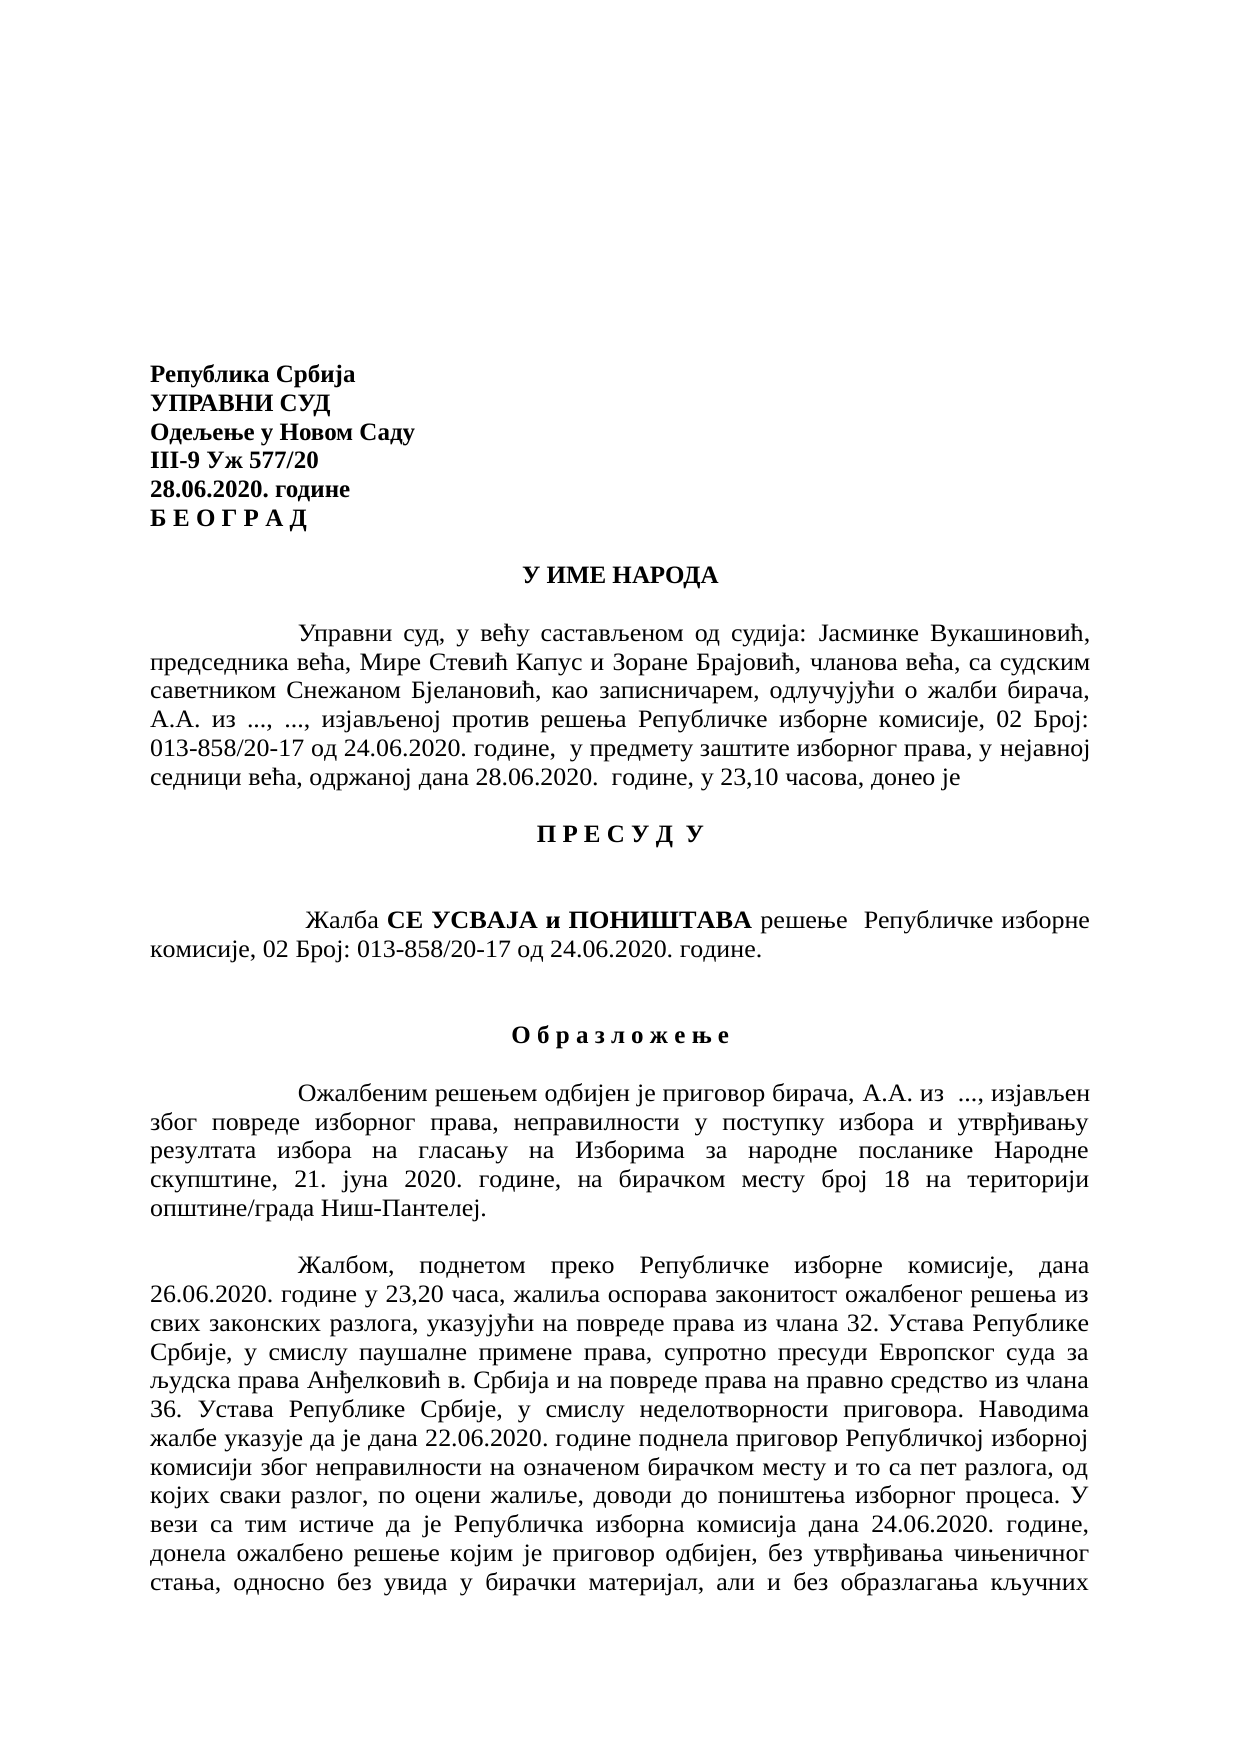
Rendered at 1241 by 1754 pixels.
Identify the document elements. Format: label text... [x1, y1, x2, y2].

text О б р а з л о ж е њ е [150, 1020, 1090, 1049]
text УПРАВНИ СУД [150, 388, 1090, 417]
text Одељење у Новом Саду [150, 417, 1090, 445]
text Жалбом, поднетом преко Републичке изборне комисије, дана 26.06.2020. године у 23,20 часа, жалиља оспорава законитост ожалбеног решења из свих законских разлога, указујући на повреде права из члана 32. Устава Републике Србије, у смислу паушалне примене права, супротно пресуди Европског суда за људска права Анђелковић в. Србија и на повреде права на правно средство из члана 36. Устава Републике Србије, у смислу неделотворности приговора. Наводима жалбе указује да је дана 22.06.2020. године поднела приговор Републичкој изборној комисији због неправилности на означеном бирачком месту и то са пет разлога, од којих сваки разлог, по оцени жалиље, доводи до поништења изборног процеса. У вези са тим истиче да је Републичка изборна комисија дана 24.06.2020. године, донела ожалбено решење којим је приговор одбијен, без утврђивања чињеничног стања, односно без увида у бирачки материјал, али и без образлагања кључних [150, 1250, 1090, 1595]
text 28.06.2020. године [150, 474, 1090, 503]
text III-9 Уж 577/20 [150, 445, 1090, 474]
text Ожалбеним решењем одбијен је приговор бирача, А.А. из ..., изјављен због повреде изборног права, неправилности у поступку избора и утврђивању резултата избора на гласању на Изборима за народне посланике Народне скупштине, 21. јуна 2020. године, на бирачком месту број 18 на територији општине/града Ниш-Пантелеј. [150, 1078, 1090, 1222]
text П Р Е С У Д У [150, 819, 1090, 848]
text Б Е О Г Р А Д [150, 503, 1090, 532]
text Управни суд, у већу састављеном од судија: Јасминке Вукашиновић, председника већа, Мире Стевић Капус и Зоране Брајовић, чланова већа, са судским саветником Снежаном Бјелановић, као записничарем, одлучујући о жалби бирача, А.А. из ..., ..., изјављеној против решења Републичке изборне комисије, 02 Број: 013-858/20-17 од 24.06.2020. године, у предмету заштите изборног права, у нејавној седници већа, одржаној дана 28.06.2020. године, у 23,10 часова, донео је [150, 618, 1090, 790]
text Република Србија [150, 148, 1090, 388]
text Жалба СЕ УСВАЈА и ПОНИШТАВА решење Републичке изборне комисије, 02 Број: 013-858/20-17 од 24.06.2020. године. [150, 905, 1090, 963]
text У ИМЕ НАРОДА [150, 560, 1090, 589]
